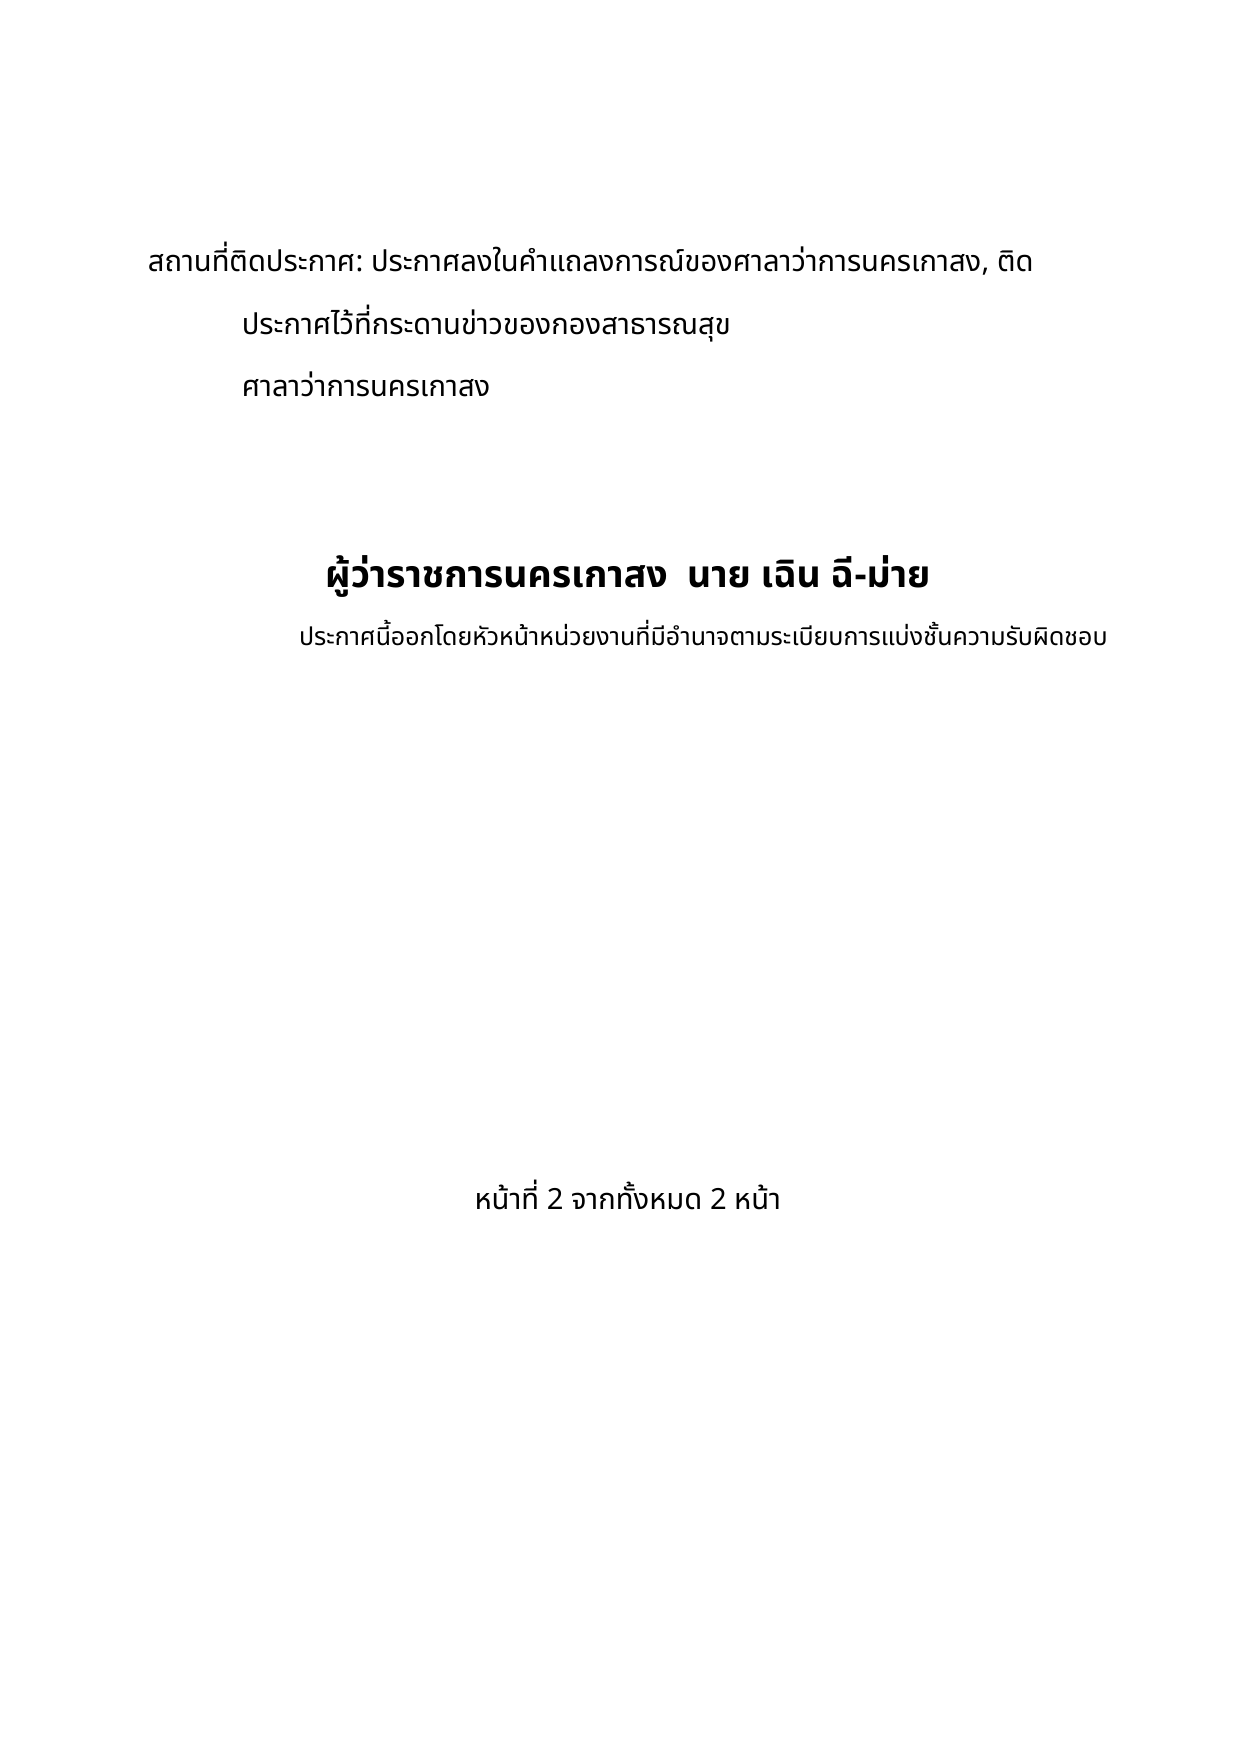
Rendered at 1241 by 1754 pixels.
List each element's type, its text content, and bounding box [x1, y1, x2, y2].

text หน้าที่ 2 จากทั้งหมด 2 หน้า [148, 1159, 1107, 1221]
text สถานที่ติดประกาศ: ประกาศลงในคำแถลงการณ์ของศาลาว่าการนครเกาสง, ติดประกาศไว้ที่กระดานข่าวของกองสาธารณสุข ศาลาว่าการนครเกาสง [148, 221, 1107, 409]
text ประกาศนี้ออกโดยหัวหน้าหน่วยงานที่มีอำนาจตามระเบียบการแบ่งชั้นความรับผิดชอบ [148, 596, 1107, 659]
text ผู้ว่าราชการนครเกาสง นาย เฉิน ฉี-ม่าย [148, 534, 1107, 596]
